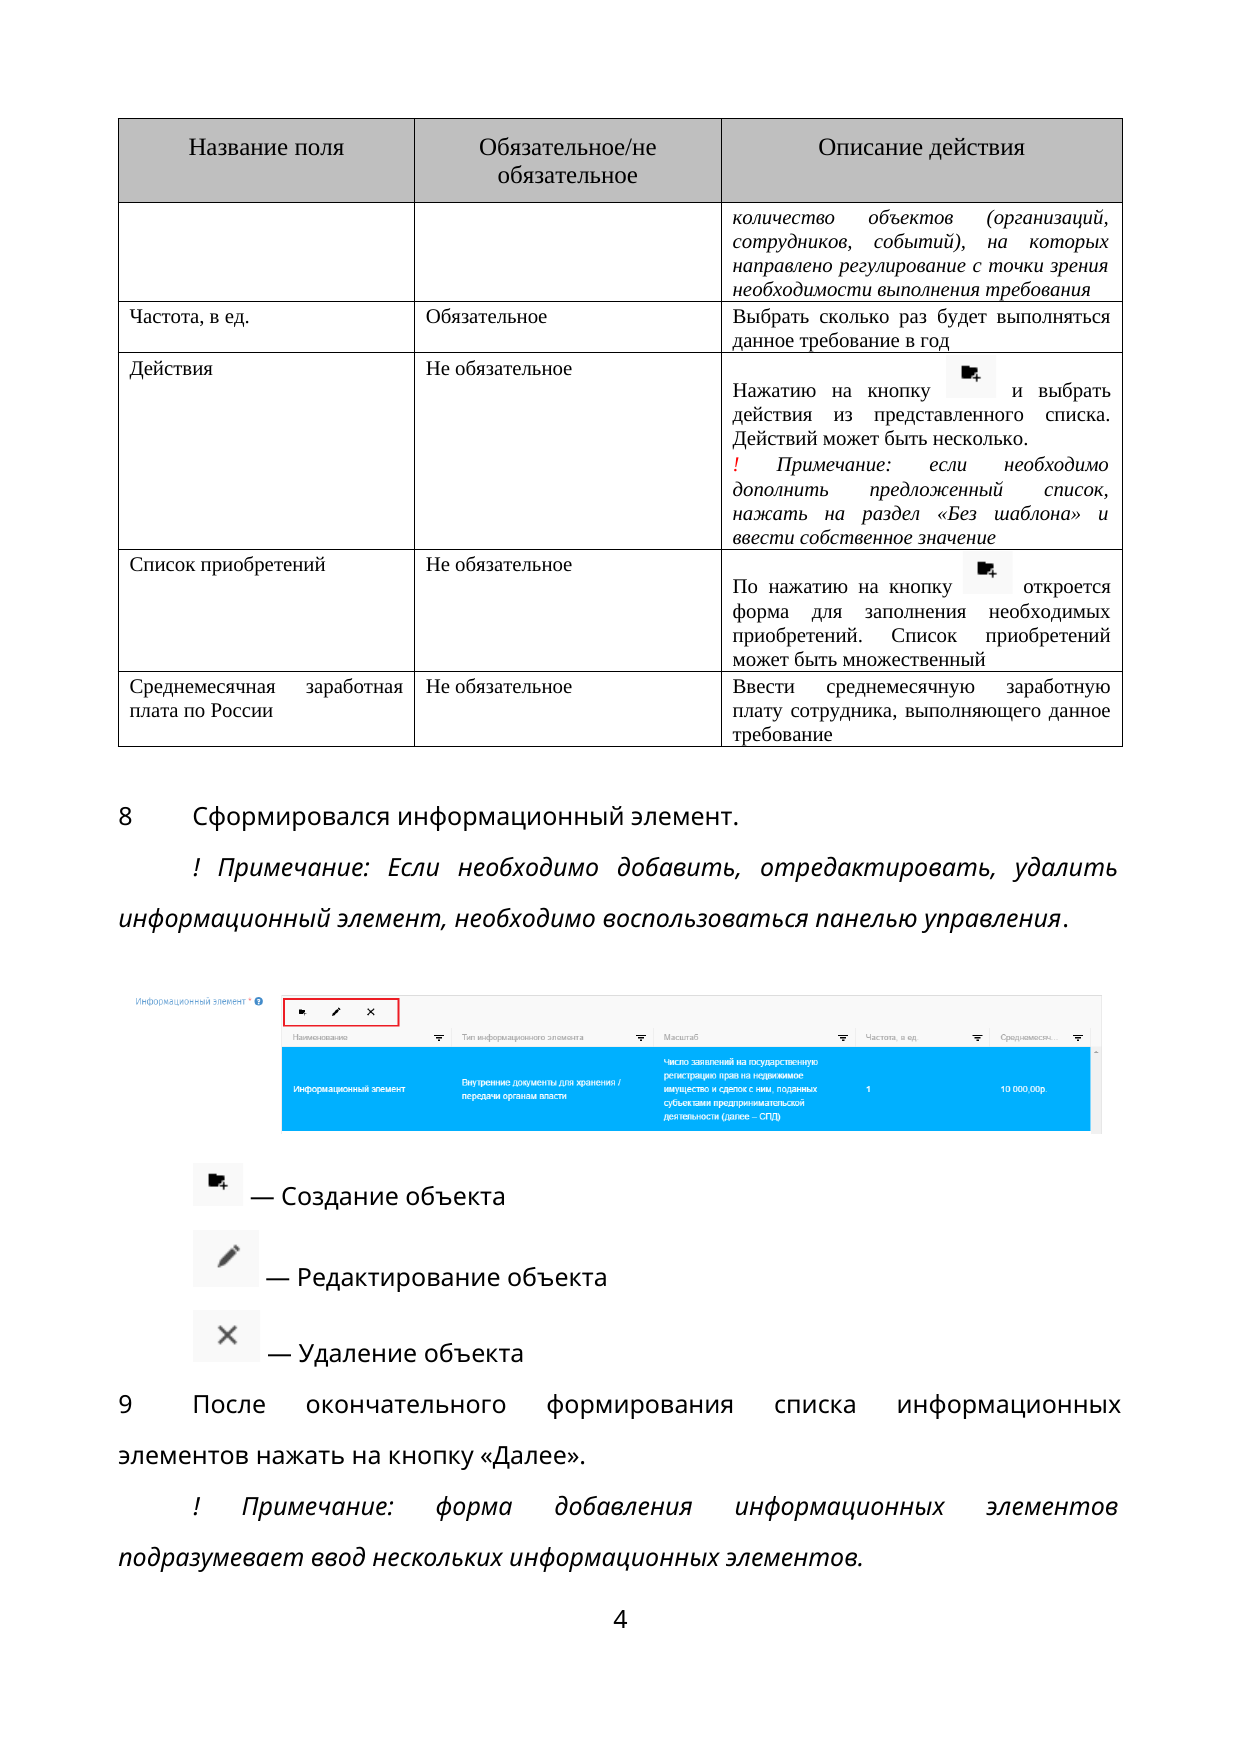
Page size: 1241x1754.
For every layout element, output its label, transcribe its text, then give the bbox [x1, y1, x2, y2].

table_cell Выбрать сколько раз будет выполняться данное требование в год [722, 302, 1122, 352]
table_header Название поля [119, 119, 414, 202]
table_cell Список приобретений [119, 550, 414, 671]
table_cell Нажатию на кнопку и выбрать действия из представленного списка. Действий может быть несколько. ! Примечание: если необходимо дополнить предложенный список, нажать на раздел «Без шаблона» и ввести собственное значение [722, 353, 1122, 549]
table_cell Среднемесячная заработная плата по России [119, 672, 414, 746]
table_cell Действия [119, 353, 414, 549]
list После окончательного формирования списка информационных элементов нажать на кнопку «Далее». [118, 1386, 1122, 1471]
text ! Примечание: Если необходимо добавить, отредактировать, удалить информационный элемент, необходимо воспользоваться панелью управления. [118, 849, 1122, 934]
table_cell количество объектов (организаций, сотрудников, событий), на которых направлено регулирование с точки зрения необходимости выполнения требования [722, 203, 1122, 301]
text ― Создание объекта [118, 1163, 1122, 1213]
text ! Примечание: форма добавления информационных элементов подразумевает ввод нескольких информационных элементов. [118, 1488, 1122, 1573]
list Сформировался информационный элемент. [118, 798, 1122, 832]
table_cell Частота, в ед. [119, 302, 414, 352]
text ― Редактирование объекта [118, 1230, 1122, 1293]
table_header Описание действия [722, 119, 1122, 202]
table_cell Обязательное [415, 302, 721, 352]
table_cell По нажатию на кнопку откроется форма для заполнения необходимых приобретений. Список приобретений может быть множественный [722, 550, 1122, 671]
table_cell Не обязательное [415, 550, 721, 671]
table_header Обязательное/не обязательное [415, 119, 721, 202]
table_cell Ввести среднемесячную заработную плату сотрудника, выполняющего данное требование [722, 672, 1122, 746]
table_cell [119, 203, 414, 301]
table_cell [415, 203, 721, 301]
table_cell Не обязательное [415, 672, 721, 746]
table_cell Не обязательное [415, 353, 721, 549]
text ― Удаление объекта [118, 1311, 1122, 1369]
